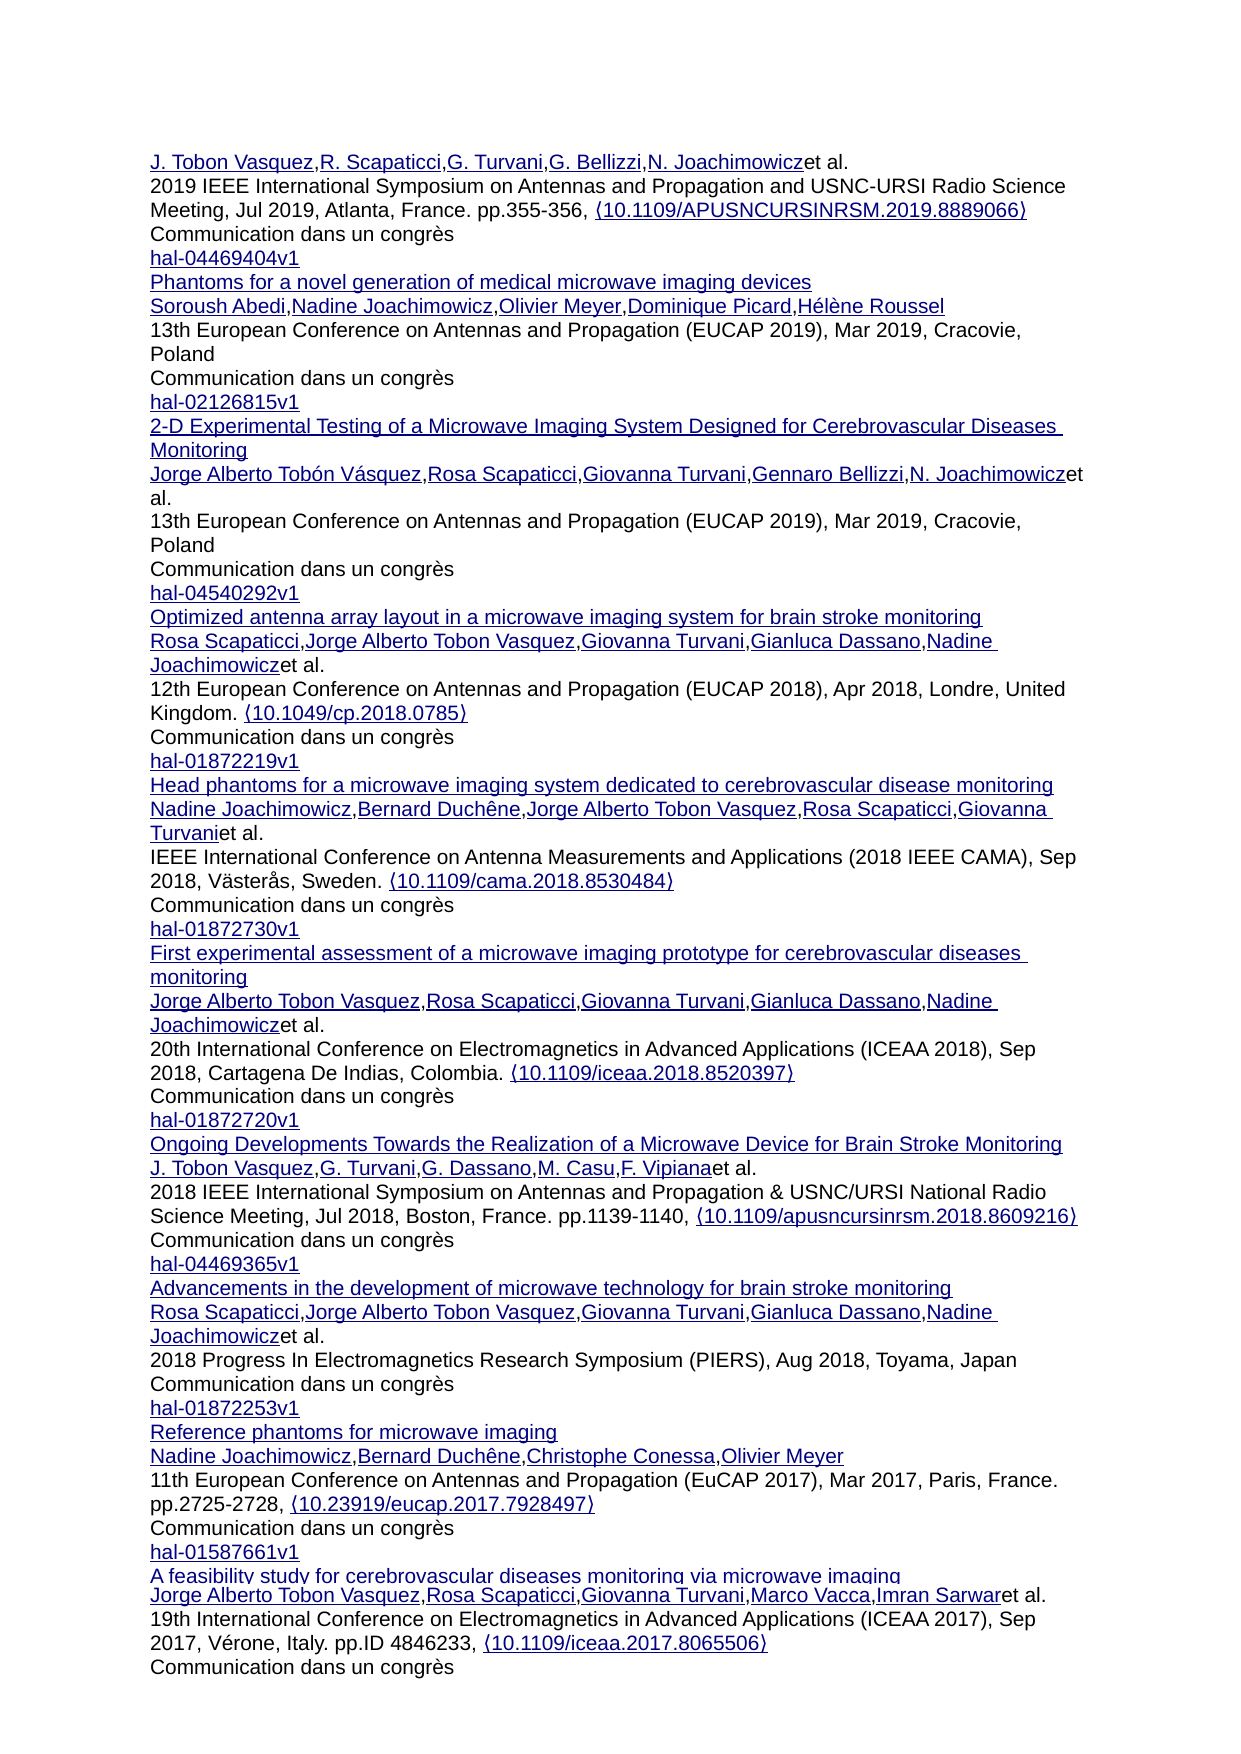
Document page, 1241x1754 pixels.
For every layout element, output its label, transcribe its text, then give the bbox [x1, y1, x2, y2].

table_cell Head phantoms for a microwave imaging system dedicated to cerebrovascular disease monitoring Nadine Joachimowicz,Bernard Duchêne,Jorge Alberto Tobon Vasquez,Rosa Scapaticci,Giovanna Turvaniet al. IEEE International Conference on Antenna Measurements and Applications (2018 IEEE CAMA), Sep 2018, Västerås, Sweden. ⟨10.1109/cama.2018.8530484⟩ Communication dans un congrès hal-01872730v1 [150, 773, 1090, 941]
table_cell 2-D Experimental Testing of a Microwave Imaging System Designed for Cerebrovascular Diseases Monitoring Jorge Alberto Tobón Vásquez,Rosa Scapaticci,Giovanna Turvani,Gennaro Bellizzi,N. Joachimowiczet al. 13th European Conference on Antennas and Propagation (EUCAP 2019), Mar 2019, Cracovie, Poland Communication dans un congrès hal-04540292v1 [150, 414, 1090, 605]
table_cell Optimized antenna array layout in a microwave imaging system for brain stroke monitoring Rosa Scapaticci,Jorge Alberto Tobon Vasquez,Giovanna Turvani,Gianluca Dassano,Nadine Joachimowiczet al. 12th European Conference on Antennas and Propagation (EUCAP 2018), Apr 2018, Londre, United Kingdom. ⟨10.1049/cp.2018.0785⟩ Communication dans un congrès hal-01872219v1 [150, 605, 1090, 773]
table_cell Reference phantoms for microwave imaging Nadine Joachimowicz,Bernard Duchêne,Christophe Conessa,Olivier Meyer 11th European Conference on Antennas and Propagation (EuCAP 2017), Mar 2017, Paris, France. pp.2725-2728, ⟨10.23919/eucap.2017.7928497⟩ Communication dans un congrès hal-01587661v1 [150, 1420, 1090, 1563]
table_cell First experimental assessment of a microwave imaging prototype for cerebrovascular diseases monitoring Jorge Alberto Tobon Vasquez,Rosa Scapaticci,Giovanna Turvani,Gianluca Dassano,Nadine Joachimowiczet al. 20th International Conference on Electromagnetics in Advanced Applications (ICEAA 2018), Sep 2018, Cartagena De Indias, Colombia. ⟨10.1109/iceaa.2018.8520397⟩ Communication dans un congrès hal-01872720v1 [150, 941, 1090, 1132]
table_cell Advancements in the development of microwave technology for brain stroke monitoring Rosa Scapaticci,Jorge Alberto Tobon Vasquez,Giovanna Turvani,Gianluca Dassano,Nadine Joachimowiczet al. 2018 Progress In Electromagnetics Research Symposium (PIERS), Aug 2018, Toyama, Japan Communication dans un congrès hal-01872253v1 [150, 1276, 1090, 1420]
table_cell Phantoms for a novel generation of medical microwave imaging devices Soroush Abedi,Nadine Joachimowicz,Olivier Meyer,Dominique Picard,Hélène Roussel 13th European Conference on Antennas and Propagation (EUCAP 2019), Mar 2019, Cracovie, Poland Communication dans un congrès hal-02126815v1 [150, 270, 1090, 413]
table_cell J. Tobon Vasquez,R. Scapaticci,G. Turvani,G. Bellizzi,N. Joachimowiczet al. 2019 IEEE International Symposium on Antennas and Propagation and USNC-URSI Radio Science Meeting, Jul 2019, Atlanta, France. pp.355-356, ⟨10.1109/APUSNCURSINRSM.2019.8889066⟩ Communication dans un congrès hal-04469404v1 [150, 150, 1090, 270]
table_cell A feasibility study for cerebrovascular diseases monitoring via microwave imaging Jorge Alberto Tobon Vasquez,Rosa Scapaticci,Giovanna Turvani,Marco Vacca,Imran Sarwaret al. 19th International Conference on Electromagnetics in Advanced Applications (ICEAA 2017), Sep 2017, Vérone, Italy. pp.ID 4846233, ⟨10.1109/iceaa.2017.8065506⟩ Communication dans un congrès [150, 1564, 1090, 1679]
table_cell Ongoing Developments Towards the Realization of a Microwave Device for Brain Stroke Monitoring J. Tobon Vasquez,G. Turvani,G. Dassano,M. Casu,F. Vipianaet al. 2018 IEEE International Symposium on Antennas and Propagation & USNC/URSI National Radio Science Meeting, Jul 2018, Boston, France. pp.1139-1140, ⟨10.1109/apusncursinrsm.2018.8609216⟩ Communication dans un congrès hal-04469365v1 [150, 1132, 1090, 1276]
